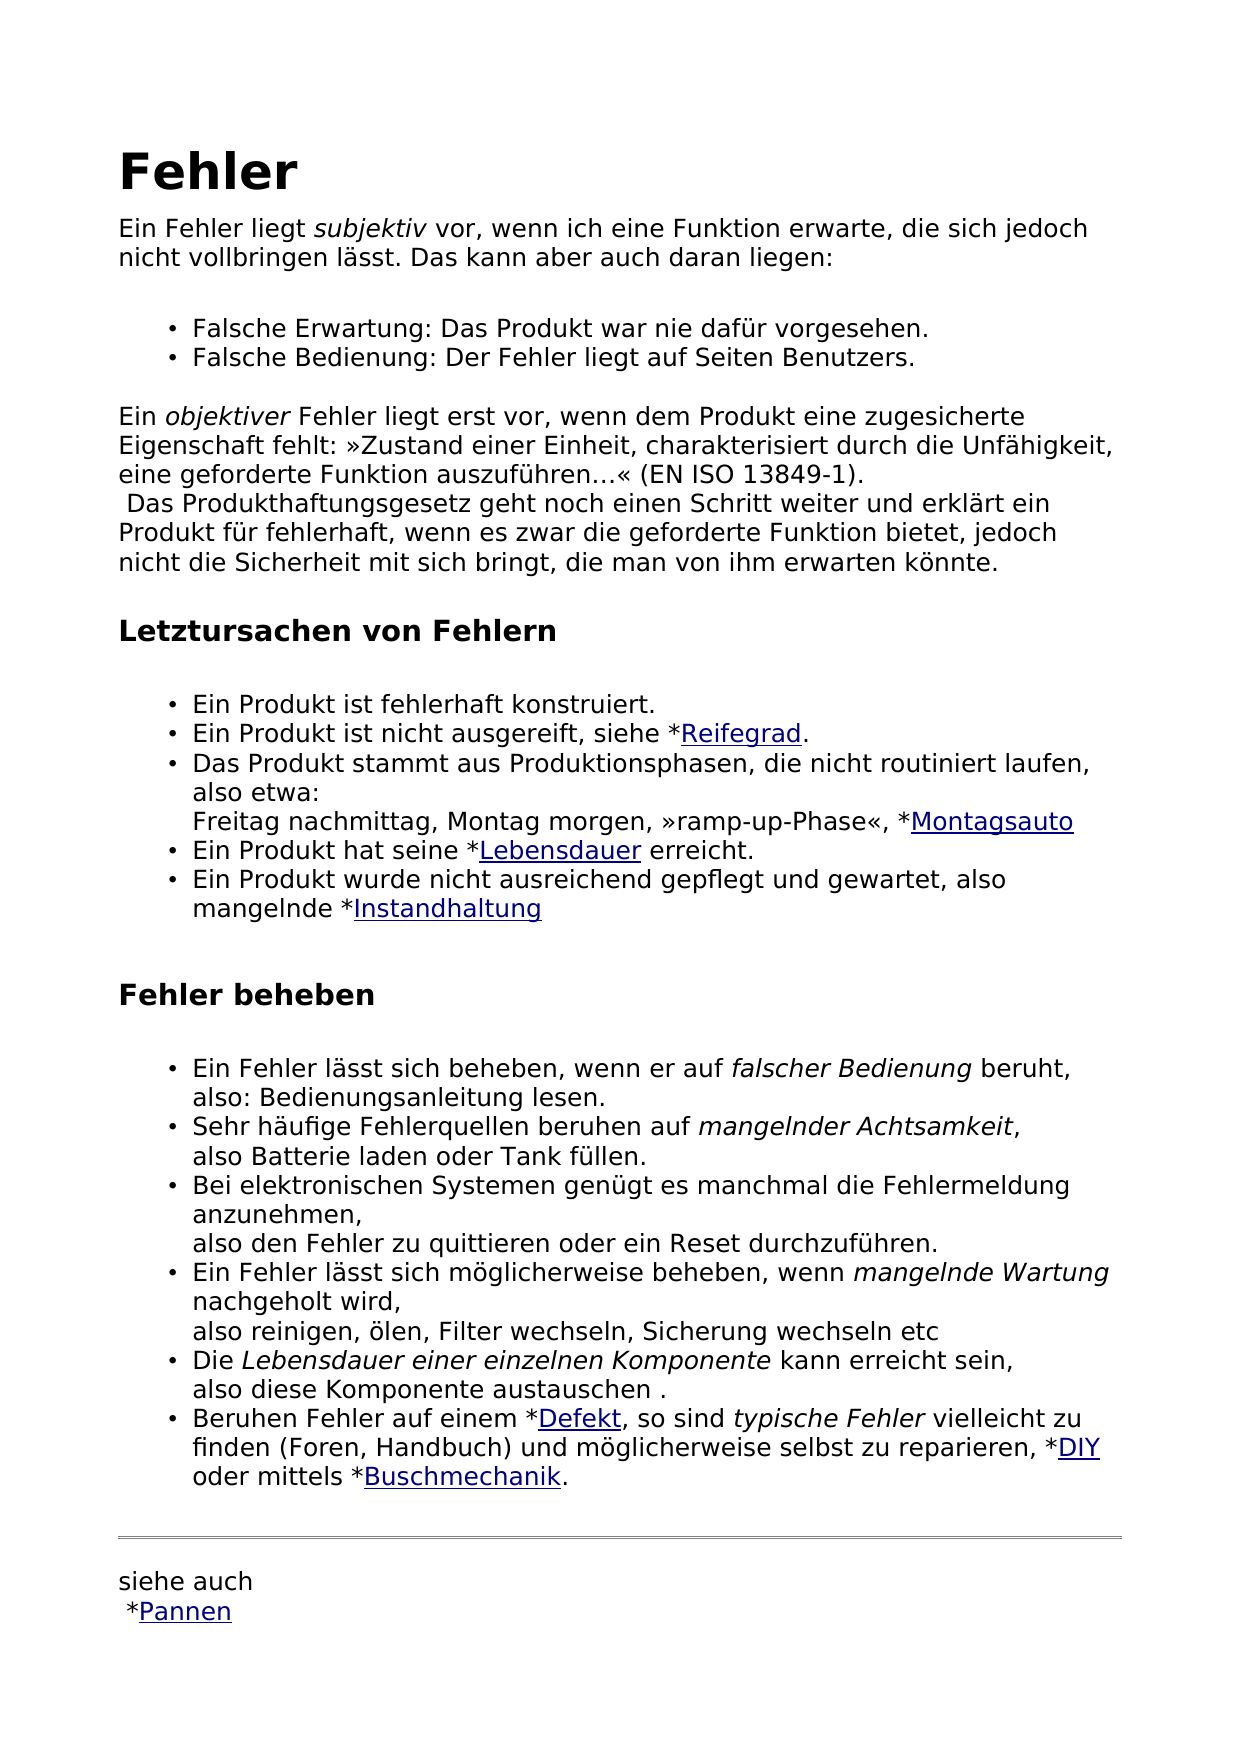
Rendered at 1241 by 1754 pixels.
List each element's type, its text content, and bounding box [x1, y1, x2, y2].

list Das Produkt stammt aus Produktionsphasen, die nicht routiniert laufen, also etwa: Freitag nachmittag, Montag morgen, »ramp-up-Phase«, *Montagsauto [177, 749, 1122, 836]
list Ein Fehler lässt sich beheben, wenn er auf falscher Bedienung beruht, also: Bedienungsanleitung lesen. [177, 1054, 1122, 1112]
list Ein Produkt wurde nicht ausreichend gepflegt und gewartet, also mangelnde *Instandhaltung [177, 865, 1122, 924]
subtitle Fehler [118, 143, 1122, 201]
list Beruhen Fehler auf einem *Defekt, so sind typische Fehler vielleicht zu finden (Foren, Handbuch) und möglicherweise selbst zu reparieren, *DIY oder mittels *Buschmechanik. [177, 1404, 1122, 1492]
list Sehr häufige Fehlerquellen beruhen auf mangelnder Achtsamkeit, also Batterie laden oder Tank füllen. [177, 1112, 1122, 1171]
list Ein Produkt ist nicht ausgereift, siehe *Reifegrad. [177, 719, 1122, 749]
subtitle Letztursachen von Fehlern [118, 614, 1122, 648]
list Ein Produkt ist fehlerhaft konstruiert. [177, 690, 1122, 719]
list Die Lebensdauer einer einzelnen Komponente kann erreicht sein, also diese Komponente austauschen . [177, 1346, 1122, 1404]
list Ein Fehler lässt sich möglicherweise beheben, wenn mangelnde Wartung nachgeholt wird, also reinigen, ölen, Filter wechseln, Sicherung wechseln etc [177, 1258, 1122, 1346]
text Ein Fehler liegt subjektiv vor, wenn ich eine Funktion erwarte, die sich jedoch nicht vollbringen lässt. Das kann aber auch daran liegen: [118, 214, 1122, 272]
text Ein objektiver Fehler liegt erst vor, wenn dem Produkt eine zugesicherte Eigenschaft fehlt: »Zustand einer Einheit, charakterisiert durch die Unfähigkeit, eine geforderte Funktion auszuführen…« (EN ISO 13849-1). Das Produkthaftungsgesetz geht noch einen Schritt weiter und erklärt ein Produkt für fehlerhaft, wenn es zwar die geforderte Funktion bietet, jedoch nicht die Sicherheit mit sich bringt, die man von ihm erwarten könnte. [118, 402, 1122, 577]
list Falsche Bedienung: Der Fehler liegt auf Seiten Benutzers. [177, 343, 1122, 372]
subtitle Fehler beheben [118, 978, 1122, 1012]
list Falsche Erwartung: Das Produkt war nie dafür vorgesehen. [177, 314, 1122, 343]
list Bei elektronischen Systemen genügt es manchmal die Fehlermeldung anzunehmen, also den Fehler zu quittieren oder ein Reset durchzuführen. [177, 1171, 1122, 1258]
list Ein Produkt hat seine *Lebensdauer erreicht. [177, 836, 1122, 865]
text siehe auch *Pannen [118, 1567, 1122, 1626]
